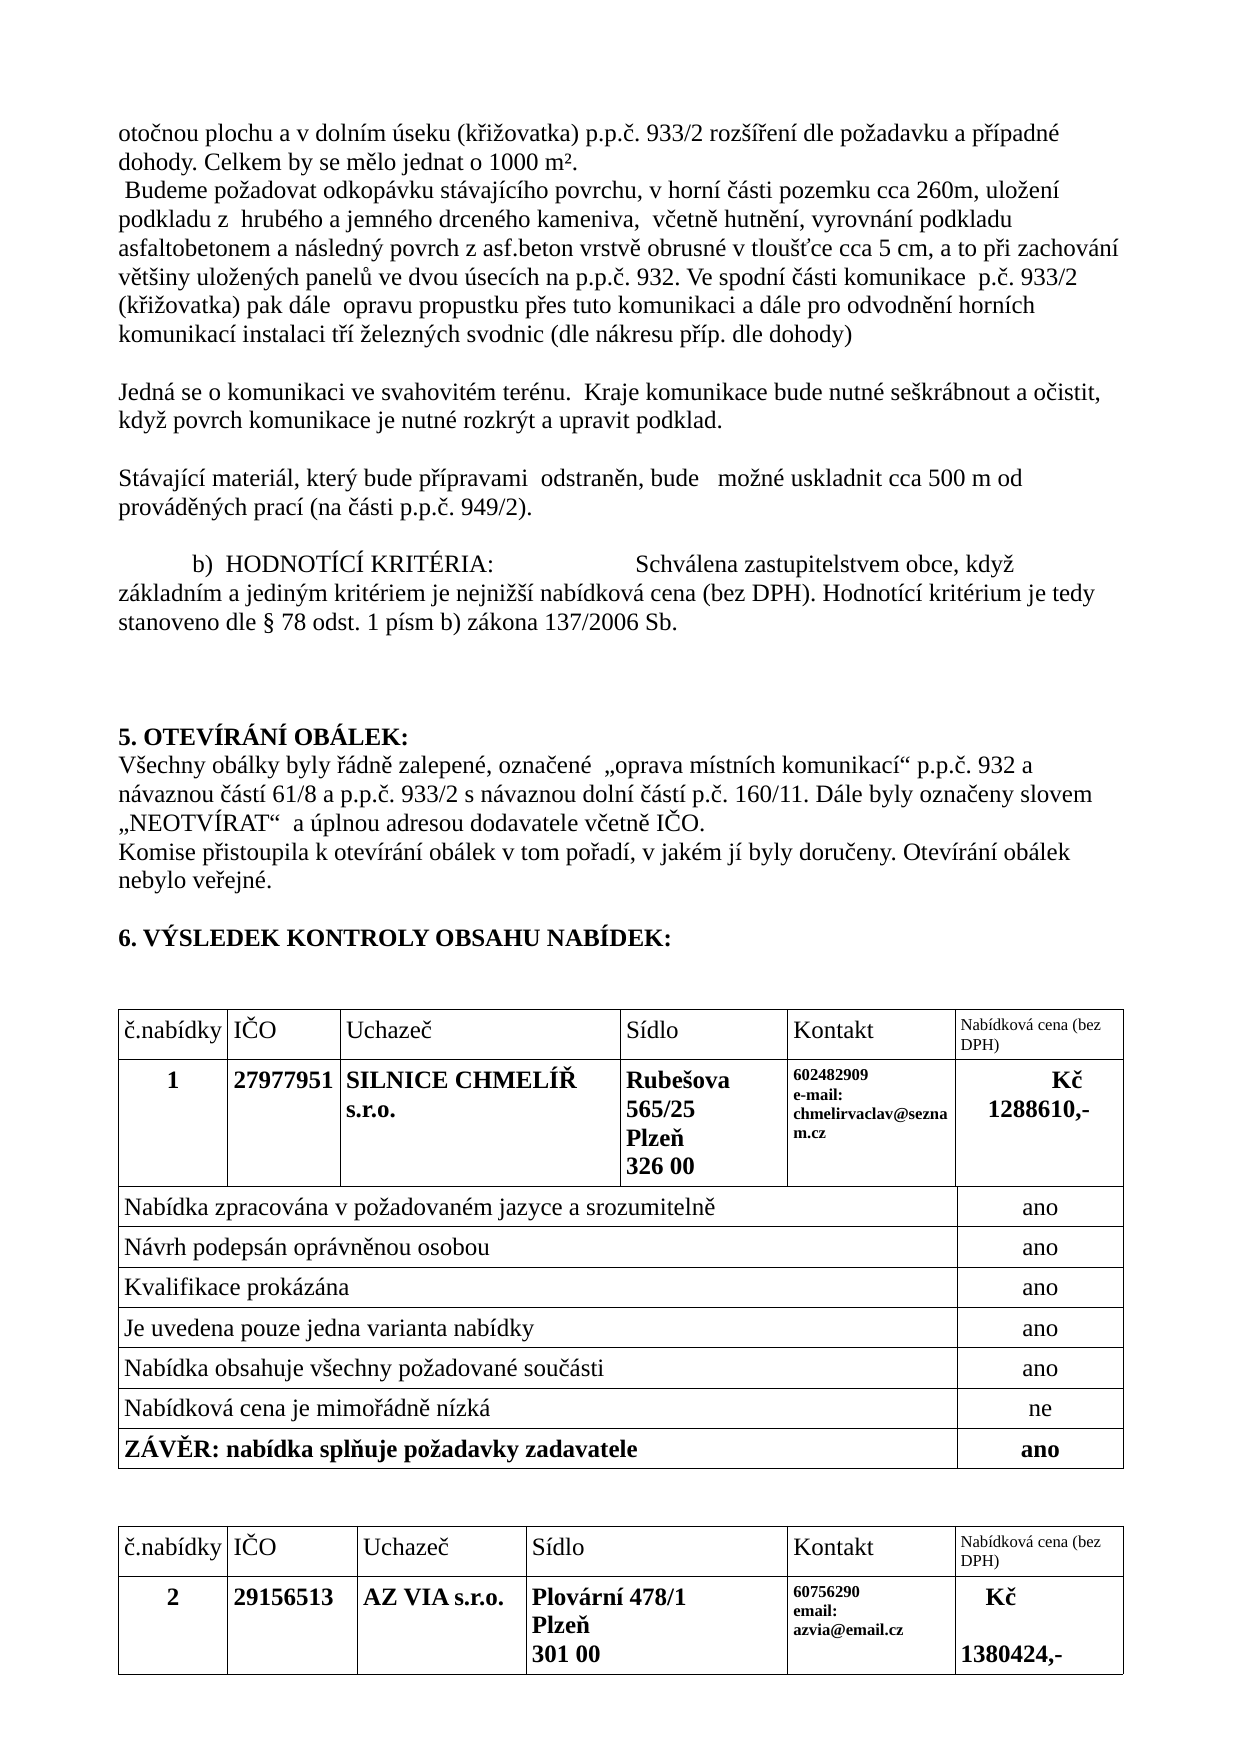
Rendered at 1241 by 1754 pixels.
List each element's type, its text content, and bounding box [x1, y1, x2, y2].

table_header Sídlo [527, 1527, 787, 1576]
table_cell AZ VIA s.r.o. [358, 1577, 526, 1673]
table_header ano [958, 1187, 1123, 1226]
table_cell ano [958, 1268, 1123, 1307]
table_cell ano [958, 1308, 1123, 1347]
text Komise přistoupila k otevírání obálek v tom pořadí, v jakém jí byly doručeny. Otevírání obálek nebylo veřejné. [118, 837, 1122, 894]
table_cell ano [958, 1227, 1123, 1267]
table_cell 602482909 e-mail: chmelirvaclav@seznam.cz [788, 1060, 955, 1186]
table_cell SILNICE CHMELÍŘ s.r.o. [341, 1060, 620, 1186]
text Jedná se o komunikaci ve svahovitém terénu. Kraje komunikace bude nutné seškrábnout a očistit, když povrch komunikace je nutné rozkrýt a upravit podklad. [118, 377, 1122, 434]
table_header Nabídka zpracována v požadovaném jazyce a srozumitelně [119, 1187, 957, 1226]
table_cell Kč 1380424,- [956, 1577, 1123, 1673]
text Všechny obálky byly řádně zalepené, označené „oprava místních komunikací“ p.p.č. 932 a návaznou částí 61/8 a p.p.č. 933/2 s návaznou dolní částí p.č. 160/11. Dále byly označeny slovem „NEOTVÍRAT“ a úplnou adresou dodavatele včetně IČO. [118, 751, 1122, 837]
table_cell Rubešova 565/25 Plzeň 326 00 [621, 1060, 787, 1186]
table_header Uchazeč [341, 1010, 620, 1059]
table_cell Návrh podepsán oprávněnou osobou [119, 1227, 957, 1267]
table_cell Kvalifikace prokázána [119, 1268, 957, 1307]
table_header ZÁVĚR: nabídka splňuje požadavky zadavatele [119, 1429, 957, 1468]
table_cell Plovární 478/1 Plzeň 301 00 [527, 1577, 787, 1673]
table_cell ano [958, 1348, 1123, 1387]
table_header Nabídková cena (bez DPH) [956, 1010, 1123, 1059]
text 5. OTEVÍRÁNÍ OBÁLEK: [118, 722, 1122, 751]
text b) HODNOTÍCÍ KRITÉRIA: Schválena zastupitelstvem obce, když základním a jediným kritériem je nejnižší nabídková cena (bez DPH). Hodnotící kritérium je tedy stanoveno dle § 78 odst. 1 písm b) zákona 137/2006 Sb. [118, 549, 1122, 664]
table_header Kontakt [788, 1527, 955, 1576]
table_cell 27977951 [228, 1060, 340, 1186]
text Stávající materiál, který bude přípravami odstraněn, bude možné uskladnit cca 500 m od prováděných prací (na části p.p.č. 949/2). [118, 463, 1122, 521]
table_cell Kč 1288610,- [956, 1060, 1123, 1186]
table_cell 29156513 [228, 1577, 357, 1673]
table_header ano [958, 1429, 1123, 1468]
table_header IČO [228, 1010, 340, 1059]
table_cell 2 [119, 1577, 227, 1673]
text Budeme požadovat odkopávku stávajícího povrchu, v horní části pozemku cca 260m, uložení podkladu z hrubého a jemného drceného kameniva, včetně hutnění, vyrovnání podkladu asfaltobetonem a následný povrch z asf.beton vrstvě obrusné v tloušťce cca 5 cm, a to při zachování většiny uložených panelů ve dvou úsecích na p.p.č. 932. Ve spodní části komunikace p.č. 933/2 (křižovatka) pak dále opravu propustku přes tuto komunikaci a dále pro odvodnění horních komunikací instalaci tří železných svodnic (dle nákresu příp. dle dohody) [118, 176, 1122, 348]
text 6. VÝSLEDEK KONTROLY OBSAHU NABÍDEK: [118, 923, 1122, 952]
table_cell 60756290 email: azvia@email.cz [788, 1577, 955, 1673]
table_header č.nabídky [119, 1010, 227, 1059]
text otočnou plochu a v dolním úseku (křižovatka) p.p.č. 933/2 rozšíření dle požadavku a případné dohody. Celkem by se mělo jednat o 1000 m². [118, 118, 1122, 176]
table_cell Je uvedena pouze jedna varianta nabídky [119, 1308, 957, 1347]
table_header Sídlo [621, 1010, 787, 1059]
table_cell 1 [119, 1060, 227, 1186]
table_header Uchazeč [358, 1527, 526, 1576]
table_header č.nabídky [119, 1527, 227, 1576]
table_cell ne [958, 1389, 1123, 1428]
table_cell Nabídková cena je mimořádně nízká [119, 1389, 957, 1428]
table_header Nabídková cena (bez DPH) [956, 1527, 1123, 1576]
table_header Kontakt [788, 1010, 955, 1059]
table_cell Nabídka obsahuje všechny požadované součásti [119, 1348, 957, 1387]
table_header IČO [228, 1527, 357, 1576]
